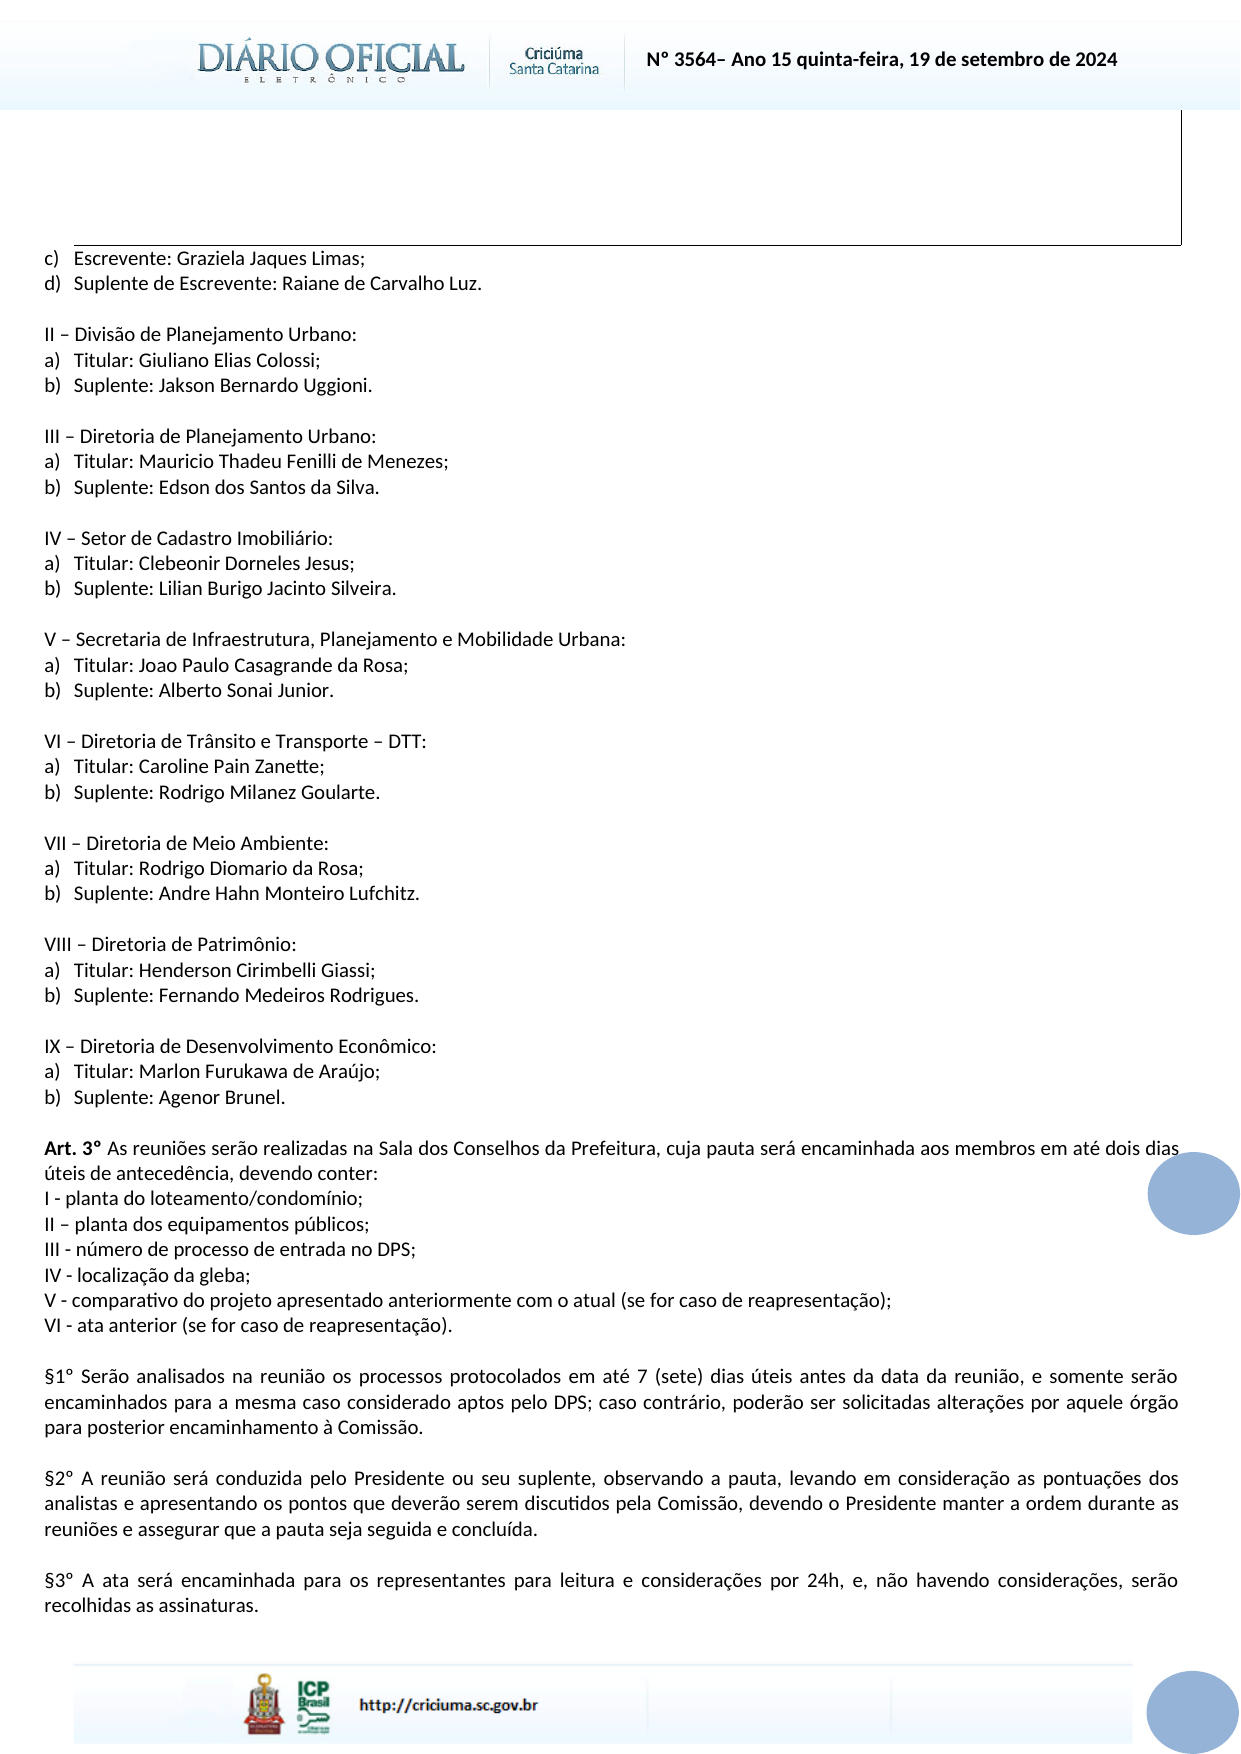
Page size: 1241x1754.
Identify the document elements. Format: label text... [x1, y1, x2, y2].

list Suplente: Fernando Medeiros Rodrigues. [44, 982, 1181, 1008]
text IV - localização da gleba; [44, 1262, 1181, 1287]
list Suplente: Andre Hahn Monteiro Lufchitz. [44, 881, 1181, 906]
text IV – Setor de Cadastro Imobiliário: [44, 525, 1181, 550]
text VI - ata anterior (se for caso de reapresentação). [44, 1313, 1181, 1338]
list Suplente: Jakson Bernardo Uggioni. [44, 372, 1181, 398]
list Titular: Henderson Cirimbelli Giassi; [44, 957, 1181, 982]
list Suplente de Escrevente: Raiane de Carvalho Luz. [44, 271, 1181, 296]
text §2º A reunião será conduzida pelo Presidente ou seu suplente, observando a pauta, levando em consideração as pontuações dos analistas e apresentando os pontos que deverão serem discutidos pela Comissão, devendo o Presidente manter a ordem durante as reuniões e assegurar que a pauta seja seguida e concluída. [44, 1465, 1181, 1541]
text II – planta dos equipamentos públicos; [44, 1211, 1181, 1236]
text V – Secretaria de Infraestrutura, Planejamento e Mobilidade Urbana: [44, 626, 1181, 652]
list Titular: Caroline Pain Zanette; [44, 753, 1181, 779]
list Titular: Joao Paulo Casagrande da Rosa; [44, 652, 1181, 677]
list Suplente: Alberto Sonai Junior. [44, 677, 1181, 703]
list Titular: Rodrigo Diomario da Rosa; [44, 855, 1181, 881]
text III - número de processo de entrada no DPS; [44, 1236, 1181, 1262]
list Suplente: Rodrigo Milanez Goularte. [44, 779, 1181, 804]
text IX – Diretoria de Desenvolvimento Econômico: [44, 1033, 1181, 1058]
text VI – Diretoria de Trânsito e Transporte – DTT: [44, 728, 1181, 753]
text VII – Diretoria de Meio Ambiente: [44, 830, 1181, 855]
text III – Diretoria de Planejamento Urbano: [44, 423, 1181, 448]
list Escrevente: Graziela Jaques Limas; [44, 245, 1181, 271]
text §3º A ata será encaminhada para os representantes para leitura e considerações por 24h, e, não havendo considerações, serão recolhidas as assinaturas. [44, 1567, 1181, 1618]
text Art. 3º As reuniões serão realizadas na Sala dos Conselhos da Prefeitura, cuja pauta será encaminhada aos membros em até dois dias úteis de antecedência, devendo conter: [44, 1135, 1181, 1186]
text I - planta do loteamento/condomínio; [44, 1186, 1151, 1211]
list Suplente: Agenor Brunel. [44, 1084, 1181, 1109]
list Titular: Mauricio Thadeu Fenilli de Menezes; [44, 448, 1181, 474]
list Suplente: Edson dos Santos da Silva. [44, 474, 1181, 499]
text VIII – Diretoria de Patrimônio: [44, 931, 1181, 957]
list Titular: Giuliano Elias Colossi; [44, 347, 1181, 372]
text §1º Serão analisados na reunião os processos protocolados em até 7 (sete) dias úteis antes da data da reunião, e somente serão encaminhados para a mesma caso considerado aptos pelo DPS; caso contrário, poderão ser solicitadas alterações por aquele órgão para posterior encaminhamento à Comissão. [44, 1363, 1181, 1440]
text V - comparativo do projeto apresentado anteriormente com o atual (se for caso de reapresentação); [44, 1287, 1181, 1313]
list Titular: Clebeonir Dorneles Jesus; [44, 550, 1181, 576]
list Titular: Marlon Furukawa de Araújo; [44, 1058, 1181, 1084]
text II – Divisão de Planejamento Urbano: [44, 321, 1181, 347]
list Suplente: Lilian Burigo Jacinto Silveira. [44, 576, 1181, 601]
